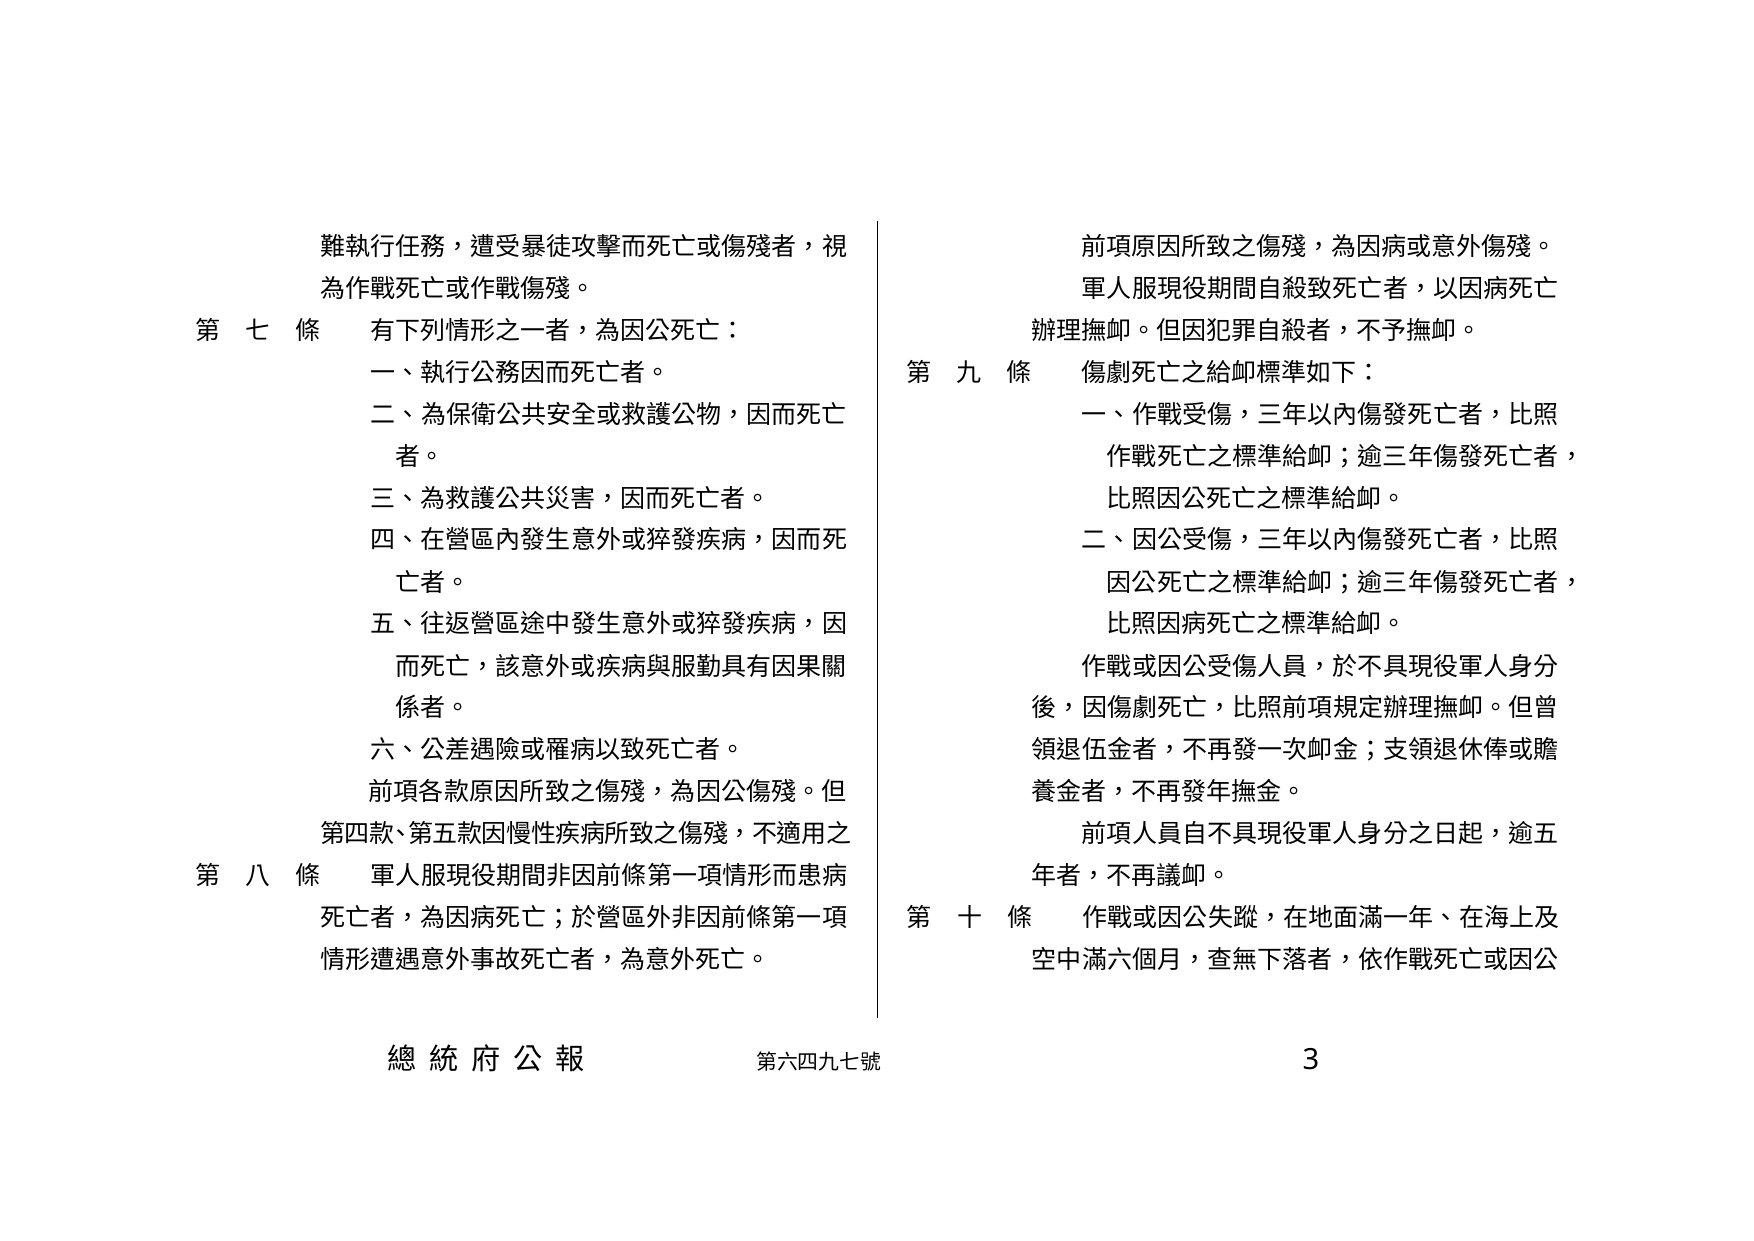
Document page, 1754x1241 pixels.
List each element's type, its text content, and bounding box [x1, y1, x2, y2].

text 第 十 條 作戰或因公失蹤，在地面滿一年、在海上及空中滿六個月，查無下落者，依作戰死亡或因公 [907, 893, 1559, 977]
text 前項人員自不具現役軍人身分之日起，逾五年者，不再議卹。 [1032, 809, 1559, 893]
text 第 八 條 軍人服現役期間非因前條第一項情形而患病死亡者，為因病死亡；於營區外非因前條第一項情形遭遇意外事故死亡者，為意外死亡。 [195, 851, 847, 977]
text 六、公差遇險或罹病以致死亡者。 [370, 725, 847, 767]
text 難執行任務，遭受暴徒攻擊而死亡或傷殘者，視為作戰死亡或作戰傷殘。 [320, 222, 847, 306]
text 作戰或因公受傷人員，於不具現役軍人身分後，因傷劇死亡，比照前項規定辦理撫卹。但曾領退伍金者，不再發一次卹金；支領退休俸或贍養金者，不再發年撫金。 [1032, 641, 1559, 809]
text 一、作戰受傷，三年以內傷發死亡者，比照作戰死亡之標準給卹；逾三年傷發死亡者，比照因公死亡之標準給卹。 [1082, 389, 1559, 515]
text 前項原因所致之傷殘，為因病或意外傷殘。 [1032, 222, 1559, 263]
text 軍人服現役期間自殺致死亡者，以因病死亡辦理撫卹。但因犯罪自殺者，不予撫卹。 [1032, 263, 1559, 347]
text 三、為救護公共災害，因而死亡者。 [370, 473, 847, 515]
text 二、為保衛公共安全或救護公物，因而死亡者。 [370, 389, 847, 473]
text 一、執行公務因而死亡者。 [370, 347, 847, 389]
text 四、在營區內發生意外或猝發疾病，因而死亡者。 [370, 515, 847, 599]
text 前項各款原因所致之傷殘，為因公傷殘。但第四款、第五款因慢性疾病所致之傷殘，不適用之。 [320, 767, 847, 851]
text 第 九 條 傷劇死亡之給卹標準如下： [907, 347, 1559, 389]
text 第 七 條 有下列情形之一者，為因公死亡： [195, 306, 847, 347]
text 二、因公受傷，三年以內傷發死亡者，比照因公死亡之標準給卹；逾三年傷發死亡者，比照因病死亡之標準給卹。 [1082, 515, 1559, 641]
text 五、往返營區途中發生意外或猝發疾病，因而死亡，該意外或疾病與服勤具有因果關係者。 [370, 599, 847, 725]
